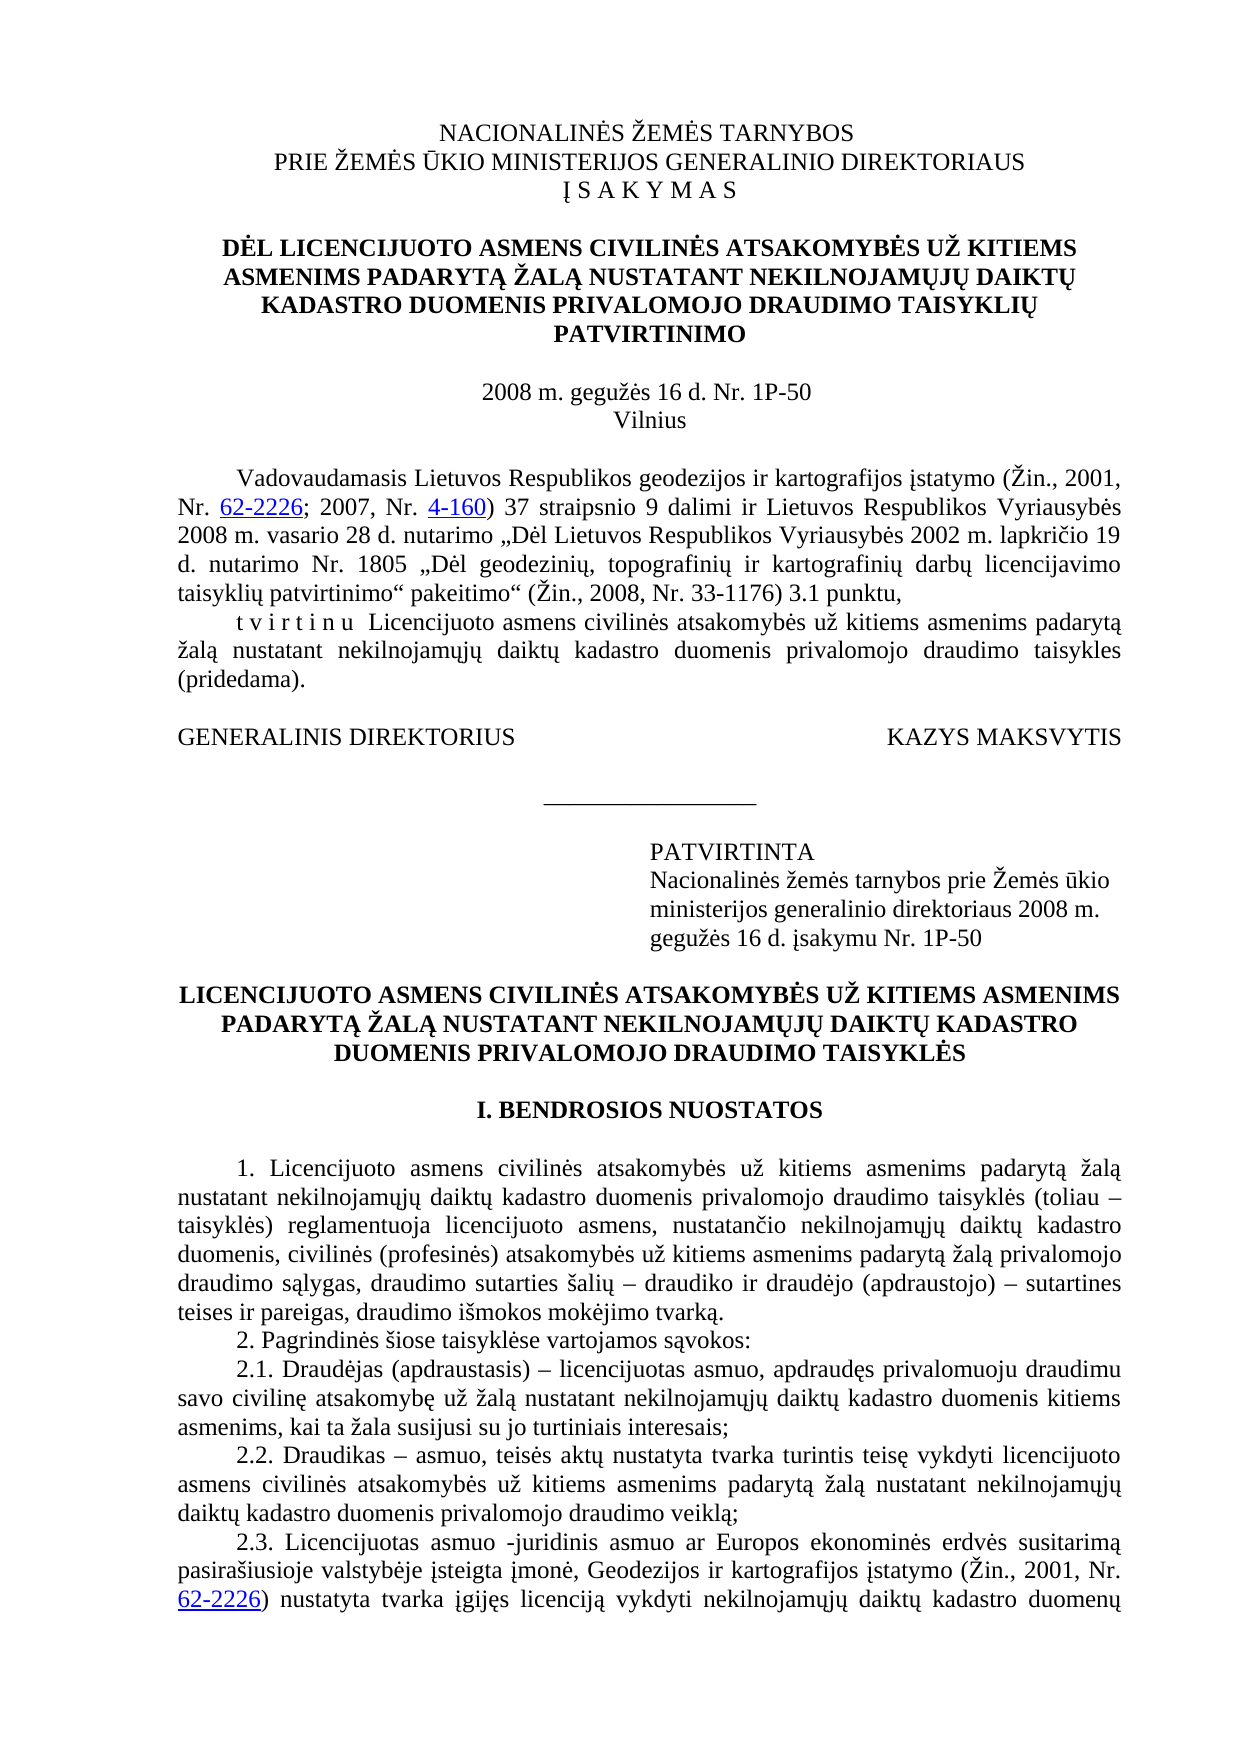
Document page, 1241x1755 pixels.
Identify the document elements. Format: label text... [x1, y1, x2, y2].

text 2.2. Draudikas – asmuo, teisės aktų nustatyta tvarka turintis teisę vykdyti licencijuoto asmens civilinės atsakomybės už kitiems asmenims padarytą žalą nustatant nekilnojamųjų daiktų kadastro duomenis privalomojo draudimo veiklą; [177, 1441, 1122, 1527]
text Vadovaudamasis Lietuvos Respublikos geodezijos ir kartografijos įstatymo (Žin., 2001, Nr. 62-2226; 2007, Nr. 4-160) 37 straipsnio 9 dalimi ir Lietuvos Respublikos Vyriausybės 2008 m. vasario 28 d. nutarimo „Dėl Lietuvos Respublikos Vyriausybės 2002 m. lapkričio 19 d. nutarimo Nr. 1805 „Dėl geodezinių, topografinių ir kartografinių darbų licencijavimo taisyklių patvirtinimo“ pakeitimo“ (Žin., 2008, Nr. 33-1176) 3.1 punktu, [177, 463, 1122, 607]
text 1. Licencijuoto asmens civilinės atsakomybės už kitiems asmenims padarytą žalą nustatant nekilnojamųjų daiktų kadastro duomenis privalomojo draudimo taisyklės (toliau – taisyklės) reglamentuoja licencijuoto asmens, nustatančio nekilnojamųjų daiktų kadastro duomenis, civilinės (profesinės) atsakomybės už kitiems asmenims padarytą žalą privalomojo draudimo sąlygas, draudimo sutarties šalių – draudiko ir draudėjo (apdraustojo) – sutartines teises ir pareigas, draudimo išmokos mokėjimo tvarką. [177, 1153, 1122, 1326]
text 2. Pagrindinės šiose taisyklėse vartojamos sąvokos: [177, 1326, 1122, 1354]
text GENERALINIS DIREKTORIUS KAZYS MAKSVYTIS [177, 722, 1122, 751]
text Nacionalinės žemės tarnybos prie Žemės ūkio ministerijos generalinio direktoriaus 2008 m. gegužės 16 d. įsakymu Nr. 1P-50 [649, 866, 1122, 952]
text LICENCIJUOTO ASMENS CIVILINĖS ATSAKOMYBĖS UŽ KITIEMS ASMENIMS PADARYTĄ ŽALĄ NUSTATANT NEKILNOJAMŲJŲ DAIKTŲ KADASTRO DUOMENIS PRIVALOMOJO DRAUDIMO TAISYKLĖS [177, 981, 1122, 1067]
text _________________ [177, 779, 1122, 808]
text 2.1. Draudėjas (apdraustasis) – licencijuotas asmuo, apdraudęs privalomuoju draudimu savo civilinę atsakomybę už žalą nustatant nekilnojamųjų daiktų kadastro duomenis kitiems asmenims, kai ta žala susijusi su jo turtiniais interesais; [177, 1354, 1122, 1441]
text 2008 m. gegužės 16 d. Nr. 1P-50 [177, 377, 1122, 406]
text tvirtinu Licencijuoto asmens civilinės atsakomybės už kitiems asmenims padarytą žalą nustatant nekilnojamųjų daiktų kadastro duomenis privalomojo draudimo taisykles (pridedama). [177, 607, 1122, 693]
text NACIONALINĖS ŽEMĖS TARNYBOS PRIE ŽEMĖS ŪKIO MINISTERIJOS GENERALINIO DIREKTORIAUS [177, 118, 1122, 176]
text ĮSAKYMAS [177, 176, 1122, 204]
text PATVIRTINTA [649, 837, 1122, 866]
text I. BENDROSIOS NUOSTATOS [177, 1096, 1122, 1124]
text DĖL LICENCIJUOTO ASMENS CIVILINĖS ATSAKOMYBĖS UŽ KITIEMS ASMENIMS PADARYTĄ ŽALĄ NUSTATANT NEKILNOJAMŲJŲ DAIKTŲ KADASTRO DUOMENIS PRIVALOMOJO DRAUDIMO TAISYKLIŲ PATVIRTINIMO [177, 233, 1122, 348]
text 2.3. Licencijuotas asmuo -juridinis asmuo ar Europos ekonominės erdvės susitarimą pasirašiusioje valstybėje įsteigta įmonė, Geodezijos ir kartografijos įstatymo (Žin., 2001, Nr. 62-2226) nustatyta tvarka įgijęs licenciją vykdyti nekilnojamųjų daiktų kadastro duomenų [177, 1527, 1122, 1613]
text Vilnius [177, 406, 1122, 434]
